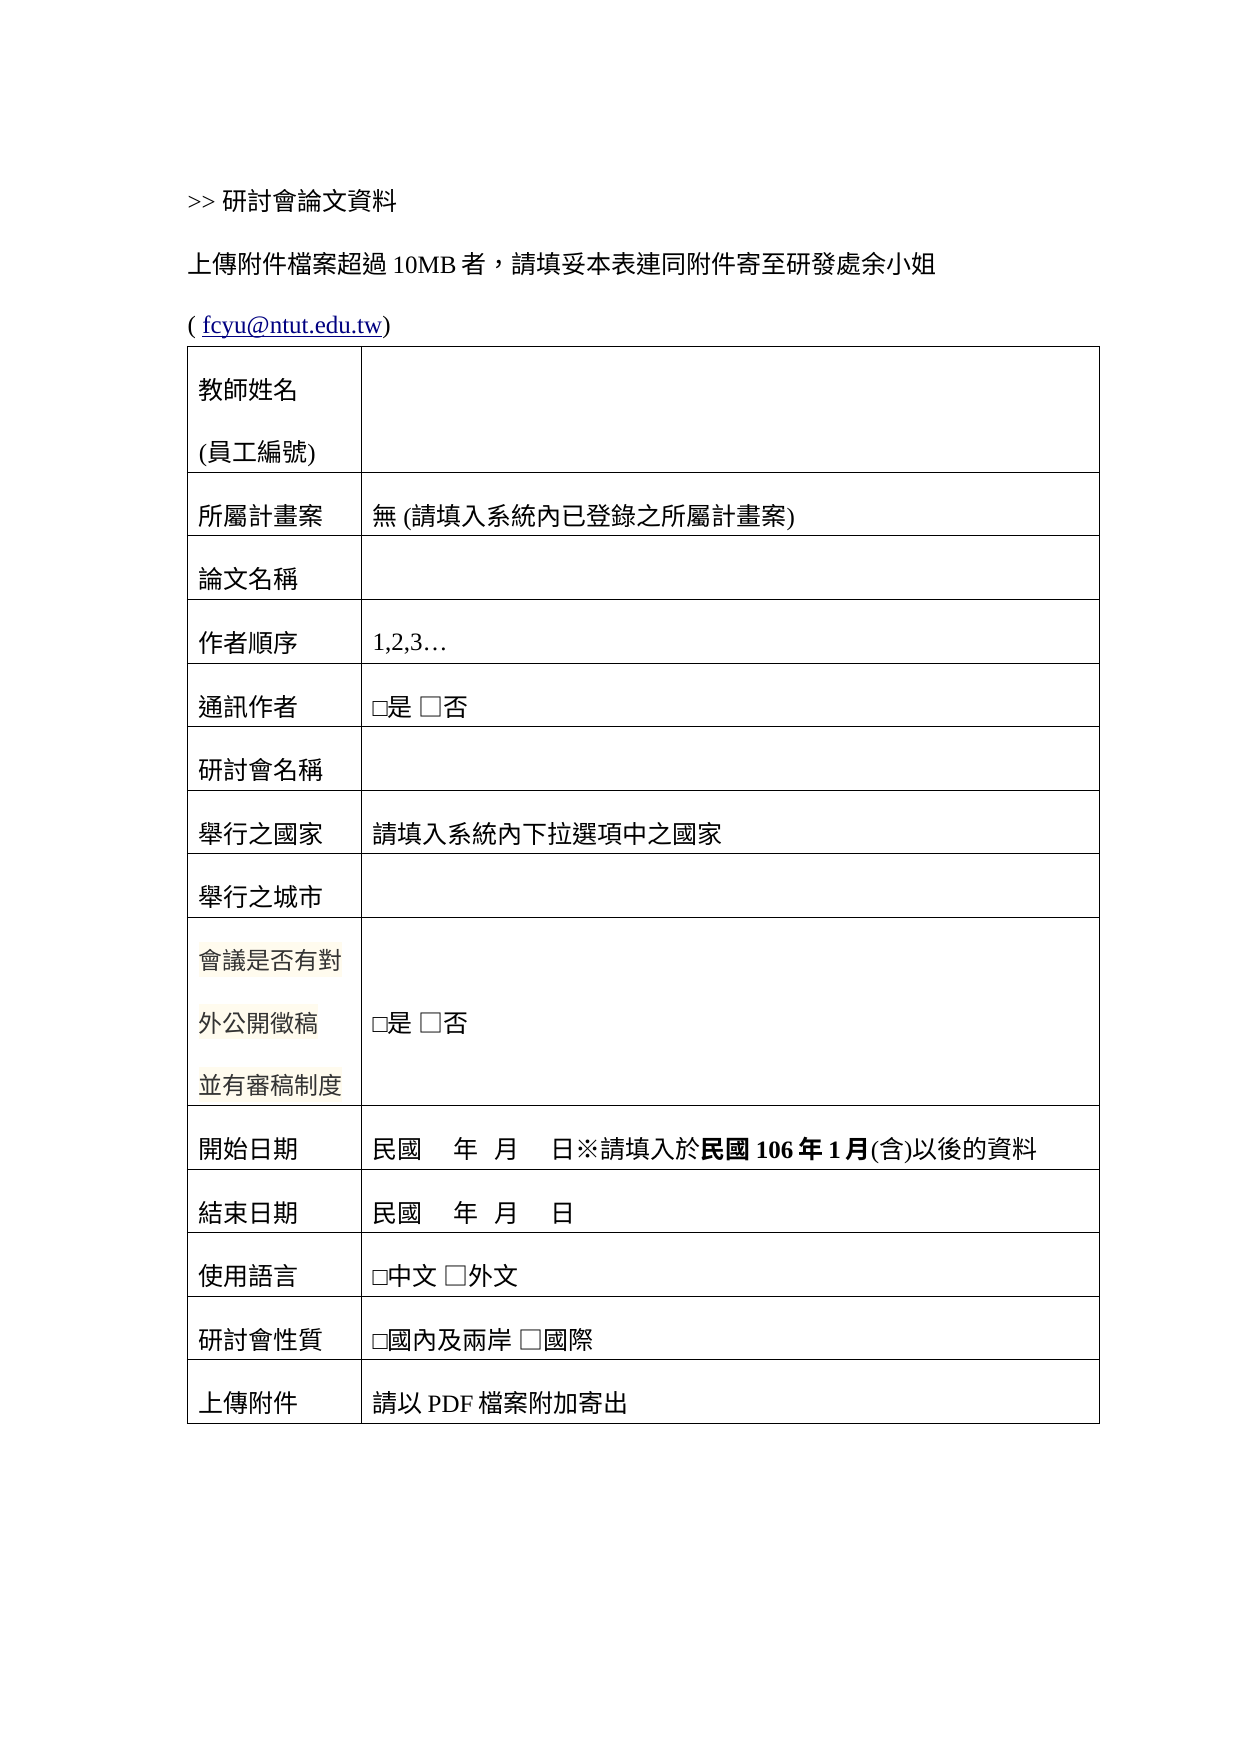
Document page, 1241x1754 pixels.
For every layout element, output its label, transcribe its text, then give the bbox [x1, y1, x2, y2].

table_cell 研討會性質 [188, 1297, 361, 1359]
table_cell 開始日期 [188, 1106, 361, 1169]
table_header [362, 347, 1099, 472]
table_cell 請以PDF檔案附加寄出 [362, 1360, 1099, 1423]
table_cell □國內及兩岸 □國際 [362, 1297, 1099, 1359]
table_cell [362, 854, 1099, 917]
table_cell 上傳附件 [188, 1360, 361, 1423]
table_cell 結束日期 [188, 1170, 361, 1232]
table_cell □是 □否 [362, 664, 1099, 726]
table_cell 無 (請填入系統內已登錄之所屬計畫案) [362, 473, 1099, 535]
table_cell □中文 □外文 [362, 1233, 1099, 1296]
table_cell [362, 727, 1099, 789]
table_cell 民國 年 月 日※請填入於民國106年1月(含)以後的資料 [362, 1106, 1099, 1169]
table_cell 研討會名稱 [188, 727, 361, 789]
table_cell 民國 年 月 日 [362, 1170, 1099, 1232]
table_cell 會議是否有對外公開徵稿 並有審稿制度 [188, 918, 361, 1105]
table_cell 請填入系統內下拉選項中之國家 [362, 791, 1099, 853]
text >> 研討會論文資料 [187, 158, 1053, 221]
table_cell □是 □否 [362, 918, 1099, 1105]
text ( fcyu@ntut.edu.tw) [187, 283, 1053, 346]
table_cell 所屬計畫案 [188, 473, 361, 535]
table_cell [362, 536, 1099, 599]
table_cell 通訊作者 [188, 664, 361, 726]
table_cell 使用語言 [188, 1233, 361, 1296]
table_header 教師姓名 (員工編號) [188, 347, 361, 472]
text 上傳附件檔案超過10MB者，請填妥本表連同附件寄至研發處余小姐 [187, 221, 1053, 283]
table_cell 論文名稱 [188, 536, 361, 599]
table_cell 舉行之國家 [188, 791, 361, 853]
table_cell 1,2,3… [362, 600, 1099, 662]
table_cell 作者順序 [188, 600, 361, 662]
table_cell 舉行之城市 [188, 854, 361, 917]
